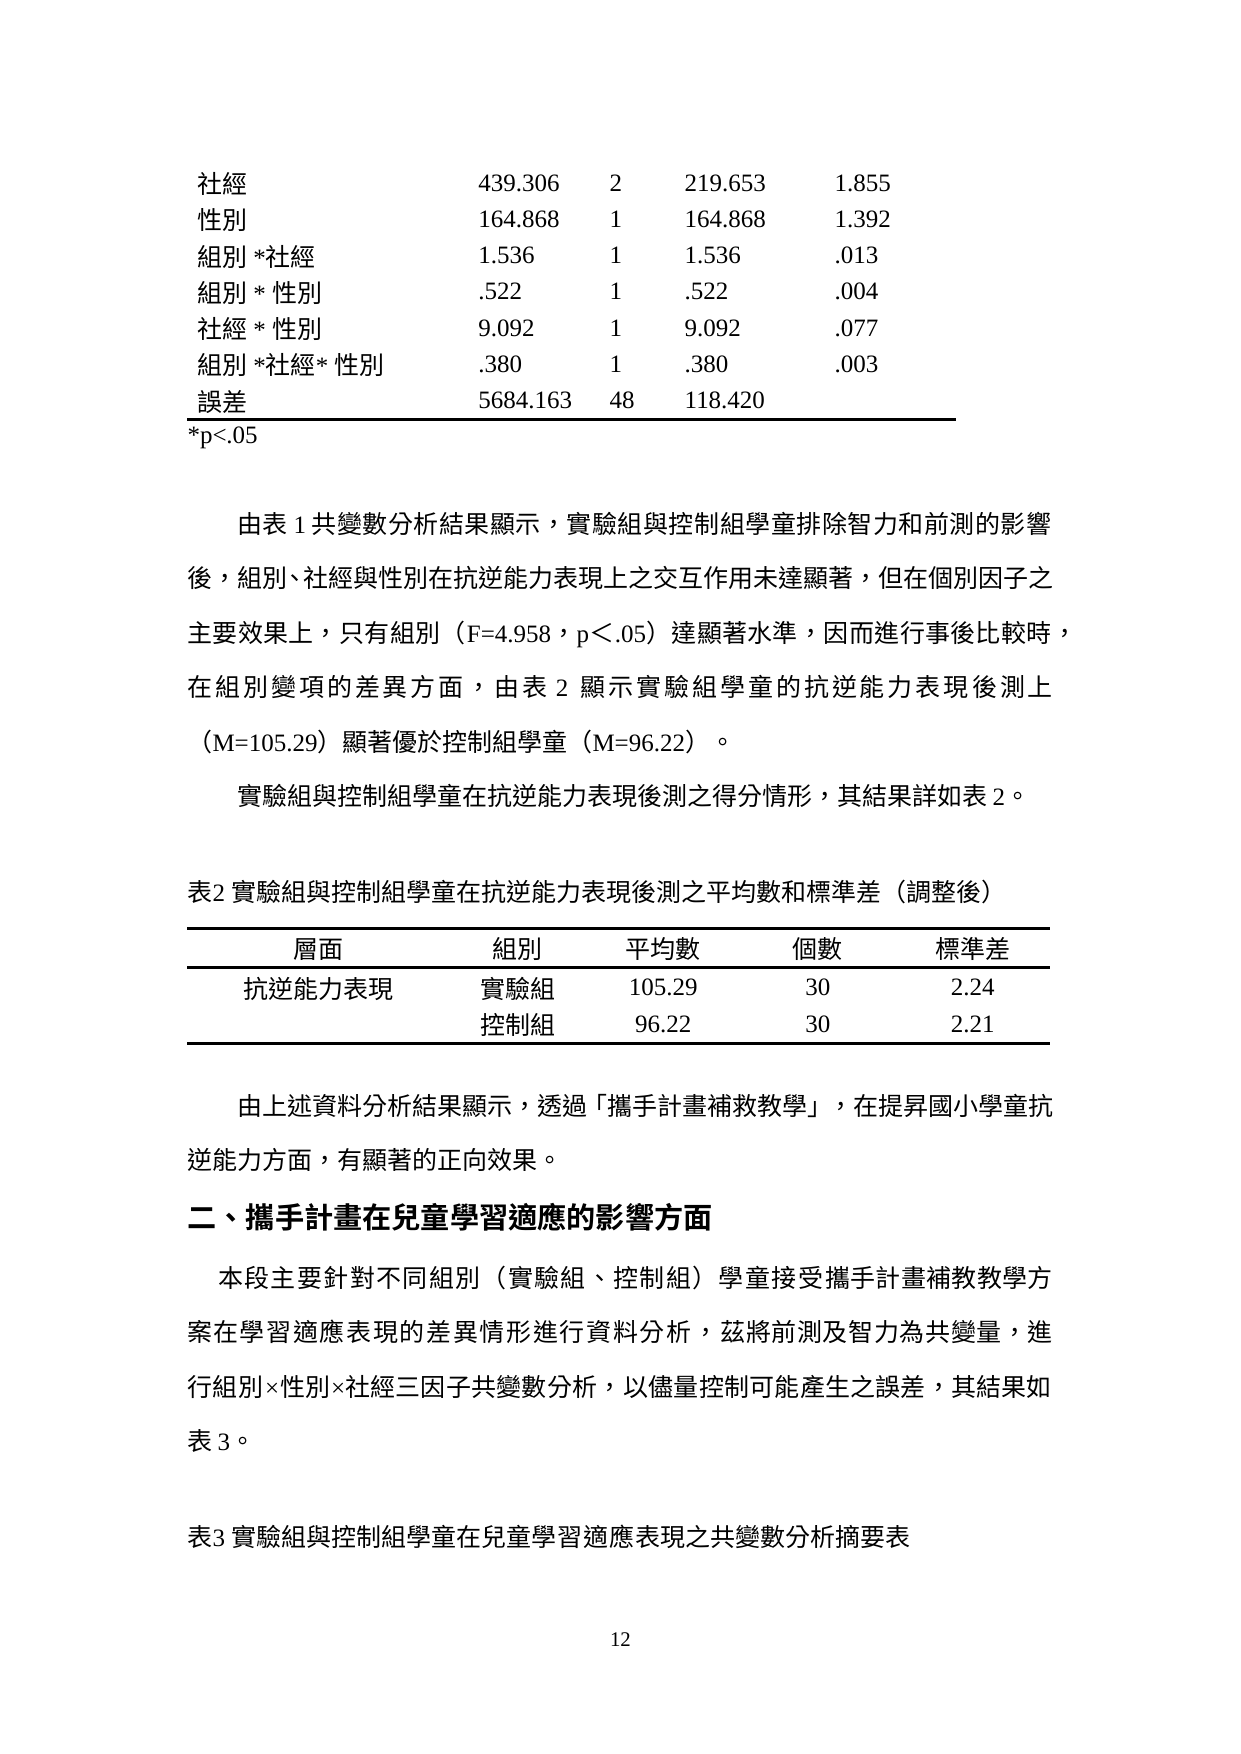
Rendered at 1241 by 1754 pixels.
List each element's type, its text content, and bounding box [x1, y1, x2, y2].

table_cell 組別 *社經* 性別 [187, 346, 468, 382]
text 由表1共變數分析結果顯示，實驗組與控制組學童排除智力和前測的影響後，組別、社經與性別在抗逆能力表現上之交互作用未達顯著，但在個別因子之主要效果上，只有組別（F=4.958，p＜.05）達顯著水準，因而進行事後比較時，在組別變項的差異方面，由表2 顯示實驗組學童的抗逆能力表現後測上（M=105.29）顯著優於控制組學童（M=96.22）。 [187, 504, 1053, 758]
table_cell 164.868 [469, 201, 600, 237]
text 由上述資料分析結果顯示，透過「攜手計畫補救教學」，在提昇國小學童抗逆能力方面，有顯著的正向效果。 [187, 1086, 1053, 1177]
table_header 層面 [187, 930, 450, 966]
table_cell 抗逆能力表現 [187, 969, 450, 1005]
table_cell 1.392 [825, 201, 956, 237]
table_cell 1 [600, 237, 675, 273]
table_header 組別 [450, 930, 586, 966]
table_header 標準差 [895, 930, 1050, 966]
table_cell .077 [825, 310, 956, 346]
table_cell 30 [740, 1005, 895, 1042]
table_cell 30 [740, 969, 895, 1005]
text 本段主要針對不同組別（實驗組、控制組）學童接受攜手計畫補教教學方案在學習適應表現的差異情形進行資料分析，茲將前測及智力為共變量，進行組別×性別×社經三因子共變數分析，以儘量控制可能產生之誤差，其結果如表3。 [187, 1258, 1053, 1458]
table_cell 1 [600, 201, 675, 237]
table_cell 118.420 [675, 382, 825, 418]
table_cell 控制組 [450, 1005, 586, 1042]
table_cell 2.21 [895, 1005, 1050, 1042]
table_cell 439.306 [469, 165, 600, 201]
table_cell 1.536 [469, 237, 600, 273]
table_cell 社經 [187, 165, 468, 201]
table_cell 48 [600, 382, 675, 418]
table_cell 219.653 [675, 165, 825, 201]
table_cell 9.092 [675, 310, 825, 346]
table_cell 164.868 [675, 201, 825, 237]
table_cell 105.29 [586, 969, 740, 1005]
table_cell 9.092 [469, 310, 600, 346]
table_cell 組別 * 性別 [187, 273, 468, 309]
table_cell 1 [600, 310, 675, 346]
table_cell 1 [600, 273, 675, 309]
table_cell 1.536 [675, 237, 825, 273]
text *p<.05 [187, 421, 1053, 449]
table_cell .380 [675, 346, 825, 382]
table_cell 實驗組 [450, 969, 586, 1005]
table_cell [187, 1005, 450, 1042]
table_cell .380 [469, 346, 600, 382]
table_cell 誤差 [187, 382, 468, 418]
table_cell 1 [600, 346, 675, 382]
table_cell .522 [469, 273, 600, 309]
text 表3 實驗組與控制組學童在兒童學習適應表現之共變數分析摘要表 [187, 1518, 1053, 1554]
table_header 個數 [740, 930, 895, 966]
table_cell 2 [600, 165, 675, 201]
text 二、攜手計畫在兒童學習適應的影響方面 [187, 1195, 1053, 1237]
table_cell 96.22 [586, 1005, 740, 1042]
table_cell 2.24 [895, 969, 1050, 1005]
table_cell .522 [675, 273, 825, 309]
table_cell .003 [825, 346, 956, 382]
table_cell 5684.163 [469, 382, 600, 418]
table_cell .004 [825, 273, 956, 309]
table_cell 性別 [187, 201, 468, 237]
text 表2 實驗組與控制組學童在抗逆能力表現後測之平均數和標準差（調整後） [187, 872, 1053, 908]
text 實驗組與控制組學童在抗逆能力表現後測之得分情形，其結果詳如表2。 [187, 776, 1053, 813]
table_cell 組別 *社經 [187, 237, 468, 273]
table_cell 1.855 [825, 165, 956, 201]
table_header 平均數 [586, 930, 740, 966]
table_cell .013 [825, 237, 956, 273]
table_cell [825, 382, 956, 418]
table_cell 社經 * 性別 [187, 310, 468, 346]
